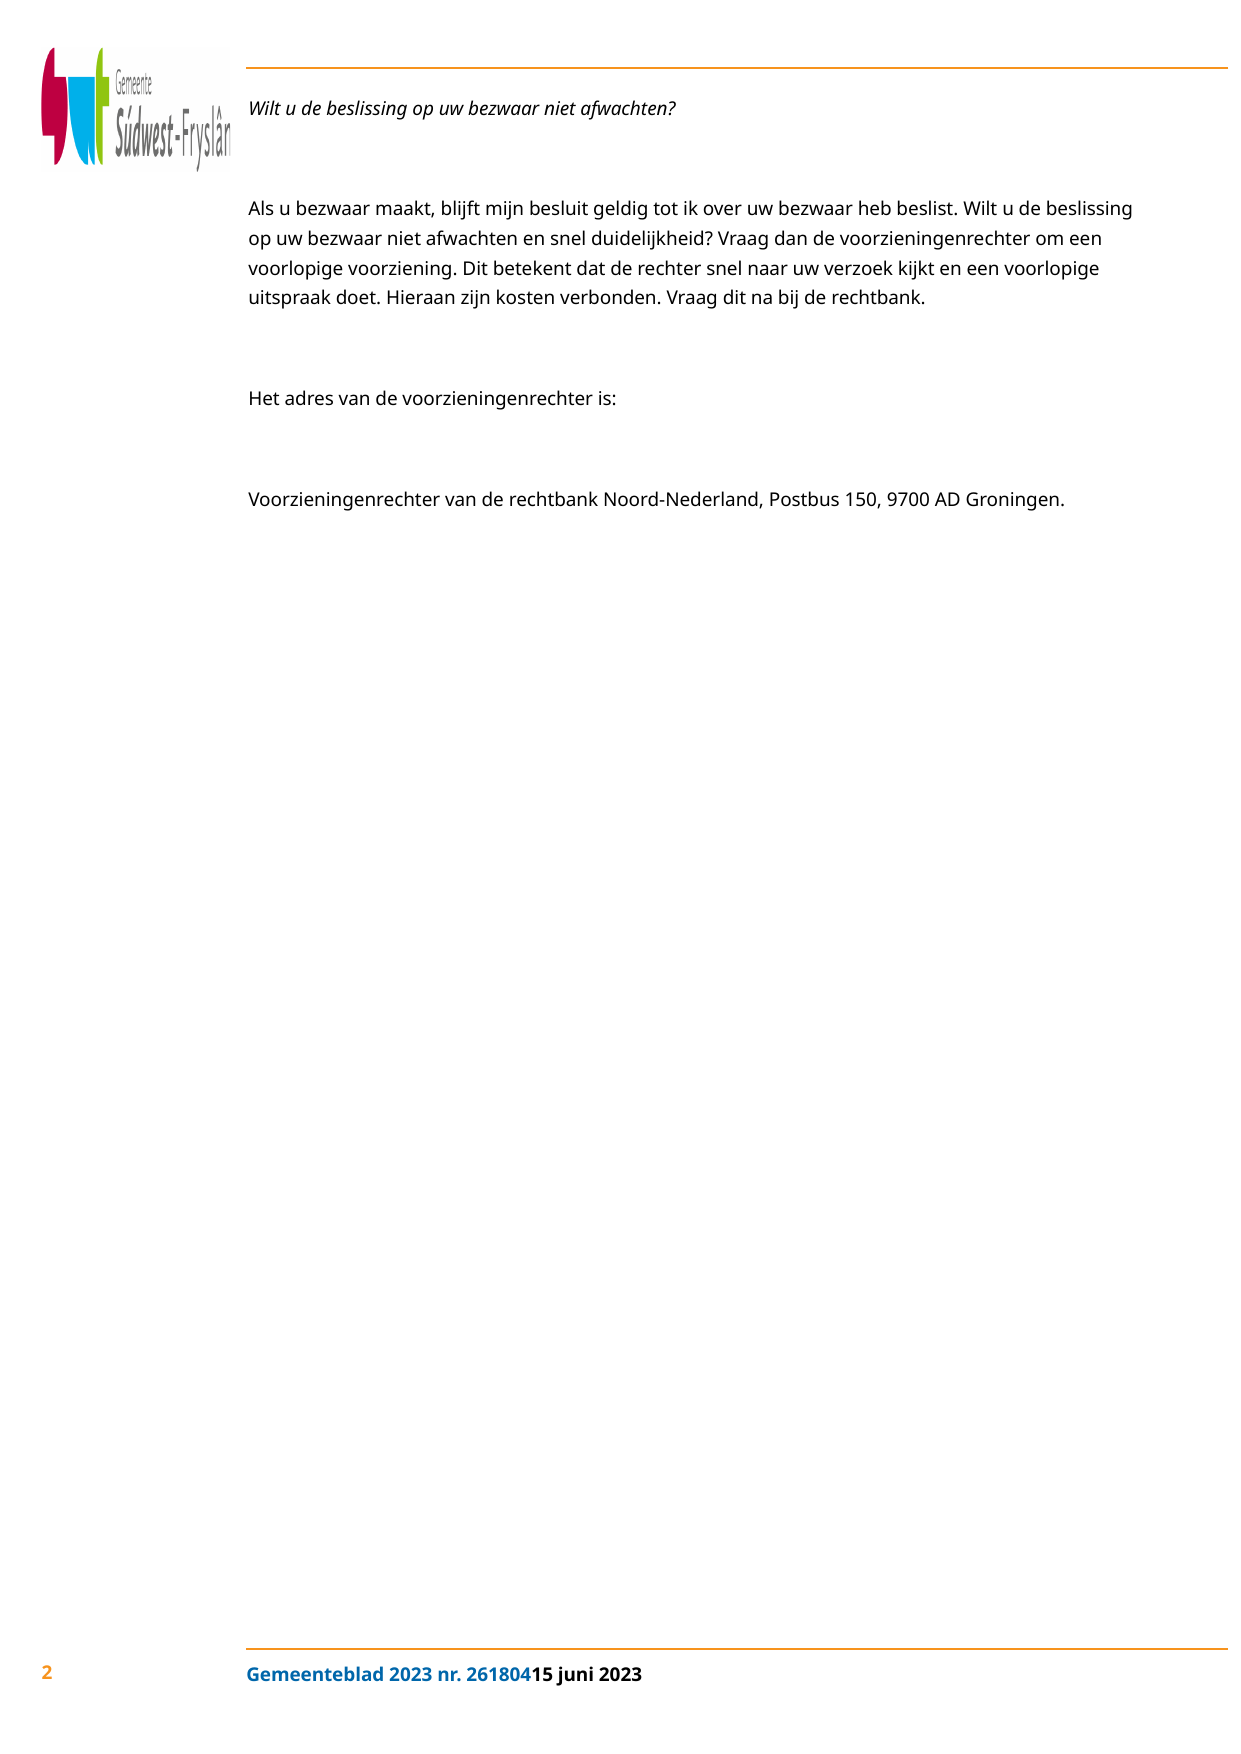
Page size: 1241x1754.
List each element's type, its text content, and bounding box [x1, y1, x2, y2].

picture [41, 47, 231, 172]
text Als u bezwaar maakt, blijft mijn besluit geldig tot ik over uw bezwaar heb beslist. Wilt u de beslissing op uw bezwaar niet afwachten en snel duidelijkheid? Vraag dan de voorzieningenrechter om een voorlopige voorziening. Dit betekent dat de rechter snel naar uw verzoek kijkt en een voorlopige uitspraak doet. Hieraan zijn kosten verbonden. Vraag dit na bij de rechtbank. [248, 196, 1152, 310]
text Het adres van de voorzieningenrechter is: [248, 385, 1152, 411]
text Voorzieningenrechter van de rechtbank Noord-Nederland, Postbus 150, 9700 AD Groningen. [248, 486, 1152, 512]
text Wilt u de beslissing op uw bezwaar niet afwachten? [248, 95, 1152, 121]
